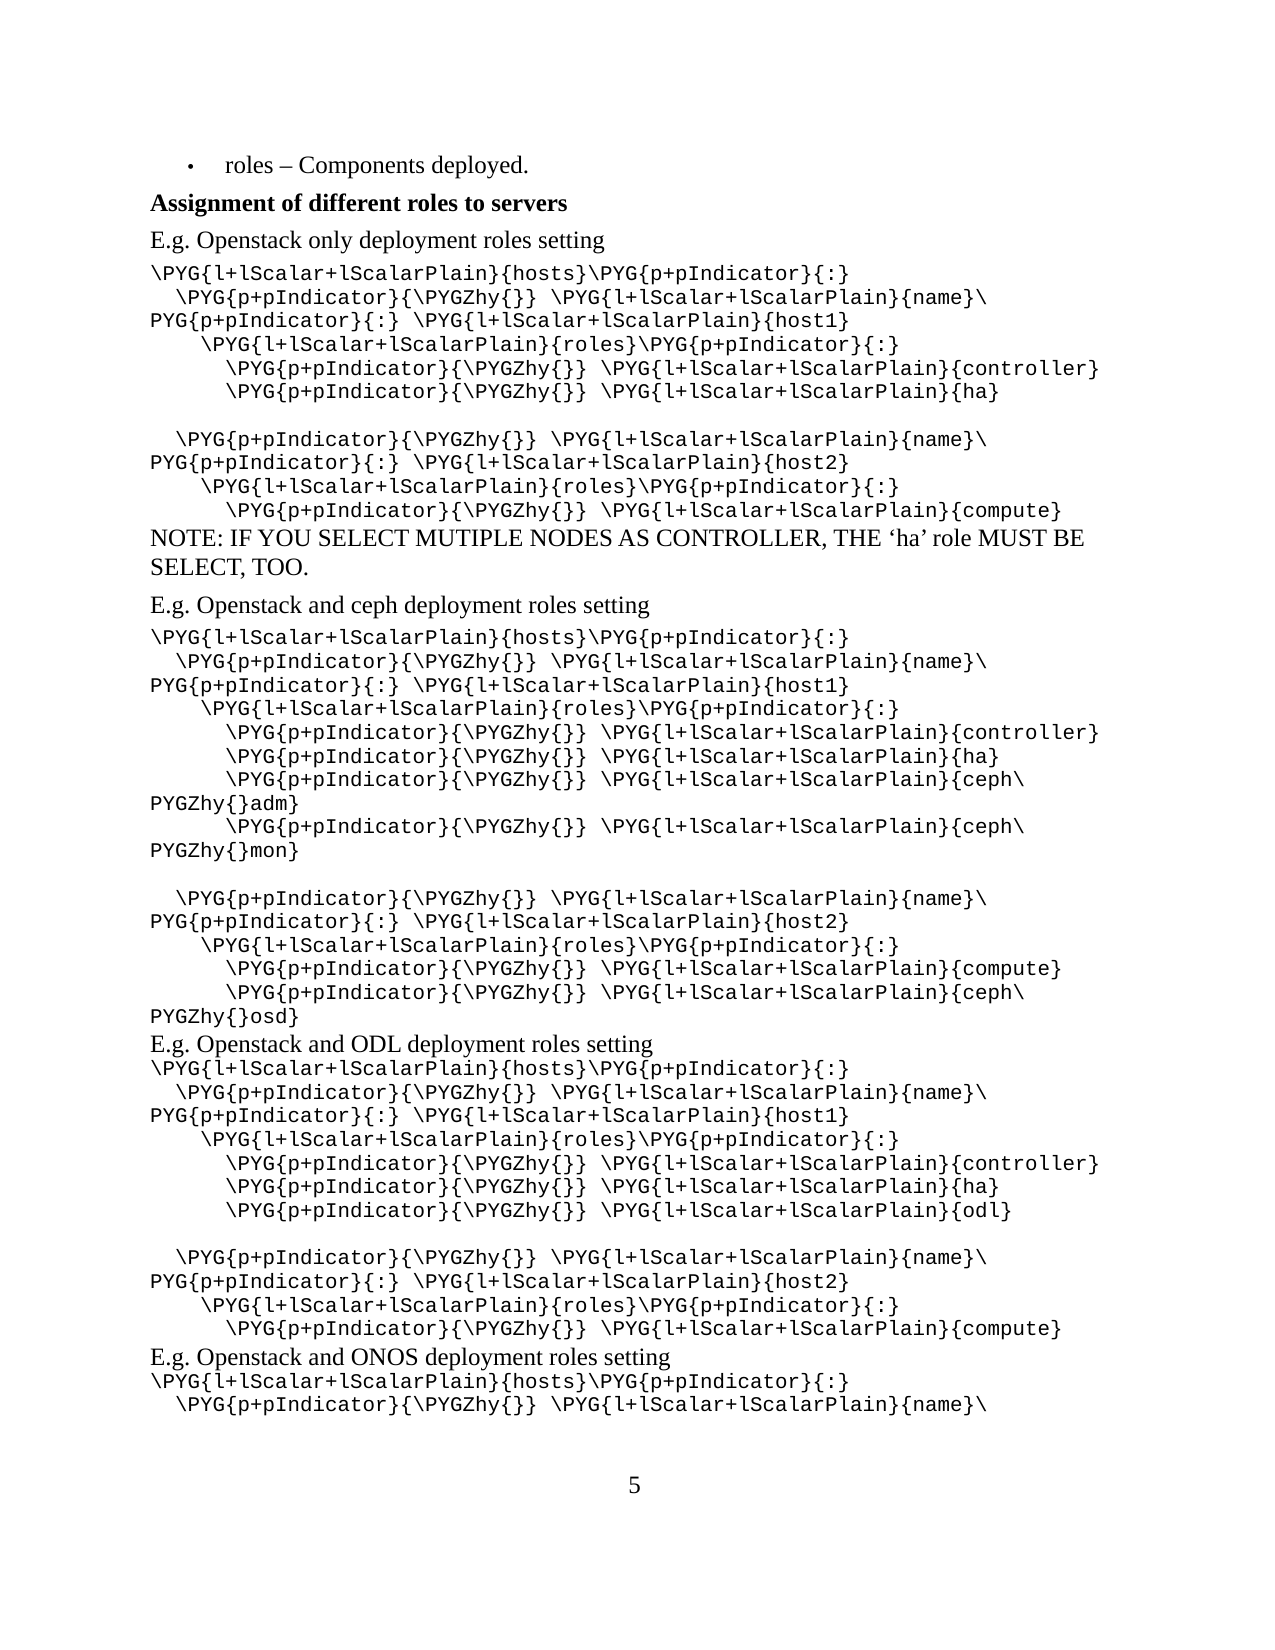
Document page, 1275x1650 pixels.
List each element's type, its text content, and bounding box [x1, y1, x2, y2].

text \PYG{l+lScalar+lScalarPlain}{hosts}\PYG{p+pIndicator}{:} [150, 263, 1125, 287]
text \PYG{p+pIndicator}{\PYGZhy{}} \PYG{l+lScalar+lScalarPlain}{compute} [150, 958, 1125, 982]
text \PYG{l+lScalar+lScalarPlain}{roles}\PYG{p+pIndicator}{:} [150, 935, 1125, 958]
text \PYG{p+pIndicator}{\PYGZhy{}} \PYG{l+lScalar+lScalarPlain}{ceph\PYGZhy{}mon} [150, 817, 1125, 864]
text \PYG{l+lScalar+lScalarPlain}{roles}\PYG{p+pIndicator}{:} [150, 476, 1125, 499]
text E.g. Openstack and ONOS deployment roles setting [150, 1342, 1125, 1371]
text \PYG{l+lScalar+lScalarPlain}{hosts}\PYG{p+pIndicator}{:} [150, 627, 1125, 651]
text \PYG{p+pIndicator}{\PYGZhy{}} \PYG{l+lScalar+lScalarPlain}{ceph\PYGZhy{}adm} [150, 769, 1125, 817]
text \PYG{p+pIndicator}{\PYGZhy{}} \PYG{l+lScalar+lScalarPlain}{name}\PYG{p+pIndicator}{:} \PYG{l+lScalar+lScalarPlain}{host2} [150, 887, 1125, 935]
text \PYG{p+pIndicator}{\PYGZhy{}} \PYG{l+lScalar+lScalarPlain}{ha} [150, 746, 1125, 769]
text \PYG{p+pIndicator}{\PYGZhy{}} \PYG{l+lScalar+lScalarPlain}{name}\PYG{p+pIndicator}{:} \PYG{l+lScalar+lScalarPlain}{host2} [150, 429, 1125, 476]
text \PYG{p+pIndicator}{\PYGZhy{}} \PYG{l+lScalar+lScalarPlain}{ha} [150, 381, 1125, 405]
text \PYG{p+pIndicator}{\PYGZhy{}} \PYG{l+lScalar+lScalarPlain}{controller} [150, 722, 1125, 746]
text \PYG{p+pIndicator}{\PYGZhy{}} \PYG{l+lScalar+lScalarPlain}{ceph\PYGZhy{}osd} [150, 982, 1125, 1029]
text \PYG{l+lScalar+lScalarPlain}{roles}\PYG{p+pIndicator}{:} [150, 1294, 1125, 1318]
text \PYG{l+lScalar+lScalarPlain}{roles}\PYG{p+pIndicator}{:} [150, 334, 1125, 358]
text Assignment of different roles to servers [150, 188, 1125, 216]
text NOTE: IF YOU SELECT MUTIPLE NODES AS CONTROLLER, THE ‘ha’ role MUST BE SELECT, TOO. [150, 523, 1125, 581]
text \PYG{p+pIndicator}{\PYGZhy{}} \PYG{l+lScalar+lScalarPlain}{controller} [150, 358, 1125, 381]
text \PYG{l+lScalar+lScalarPlain}{roles}\PYG{p+pIndicator}{:} [150, 698, 1125, 722]
text \PYG{p+pIndicator}{\PYGZhy{}} \PYG{l+lScalar+lScalarPlain}{compute} [150, 1318, 1125, 1342]
text E.g. Openstack only deployment roles setting [150, 225, 1125, 254]
text \PYG{p+pIndicator}{\PYGZhy{}} \PYG{l+lScalar+lScalarPlain}{name}\PYG{p+pIndicator}{:} \PYG{l+lScalar+lScalarPlain}{host1} [150, 1082, 1125, 1129]
text \PYG{l+lScalar+lScalarPlain}{roles}\PYG{p+pIndicator}{:} [150, 1129, 1125, 1153]
text E.g. Openstack and ceph deployment roles setting [150, 590, 1125, 618]
text \PYG{p+pIndicator}{\PYGZhy{}} \PYG{l+lScalar+lScalarPlain}{name}\PYG{p+pIndicator}{:} \PYG{l+lScalar+lScalarPlain}{host1} [150, 651, 1125, 698]
text \PYG{p+pIndicator}{\PYGZhy{}} \PYG{l+lScalar+lScalarPlain}{compute} [150, 499, 1125, 523]
list roles – Components deployed. [187, 150, 1125, 179]
text \PYG{p+pIndicator}{\PYGZhy{}} \PYG{l+lScalar+lScalarPlain}{ha} [150, 1176, 1125, 1200]
text \PYG{p+pIndicator}{\PYGZhy{}} \PYG{l+lScalar+lScalarPlain}{odl} [150, 1200, 1125, 1224]
text E.g. Openstack and ODL deployment roles setting [150, 1029, 1125, 1058]
text \PYG{p+pIndicator}{\PYGZhy{}} \PYG{l+lScalar+lScalarPlain}{name}\PYG{p+pIndicator}{:} \PYG{l+lScalar+lScalarPlain}{host2} [150, 1247, 1125, 1294]
text \PYG{l+lScalar+lScalarPlain}{hosts}\PYG{p+pIndicator}{:} [150, 1058, 1125, 1082]
text \PYG{p+pIndicator}{\PYGZhy{}} \PYG{l+lScalar+lScalarPlain}{name}\ [150, 1394, 1125, 1418]
text \PYG{p+pIndicator}{\PYGZhy{}} \PYG{l+lScalar+lScalarPlain}{name}\PYG{p+pIndicator}{:} \PYG{l+lScalar+lScalarPlain}{host1} [150, 287, 1125, 334]
text \PYG{p+pIndicator}{\PYGZhy{}} \PYG{l+lScalar+lScalarPlain}{controller} [150, 1153, 1125, 1176]
text \PYG{l+lScalar+lScalarPlain}{hosts}\PYG{p+pIndicator}{:} [150, 1371, 1125, 1394]
